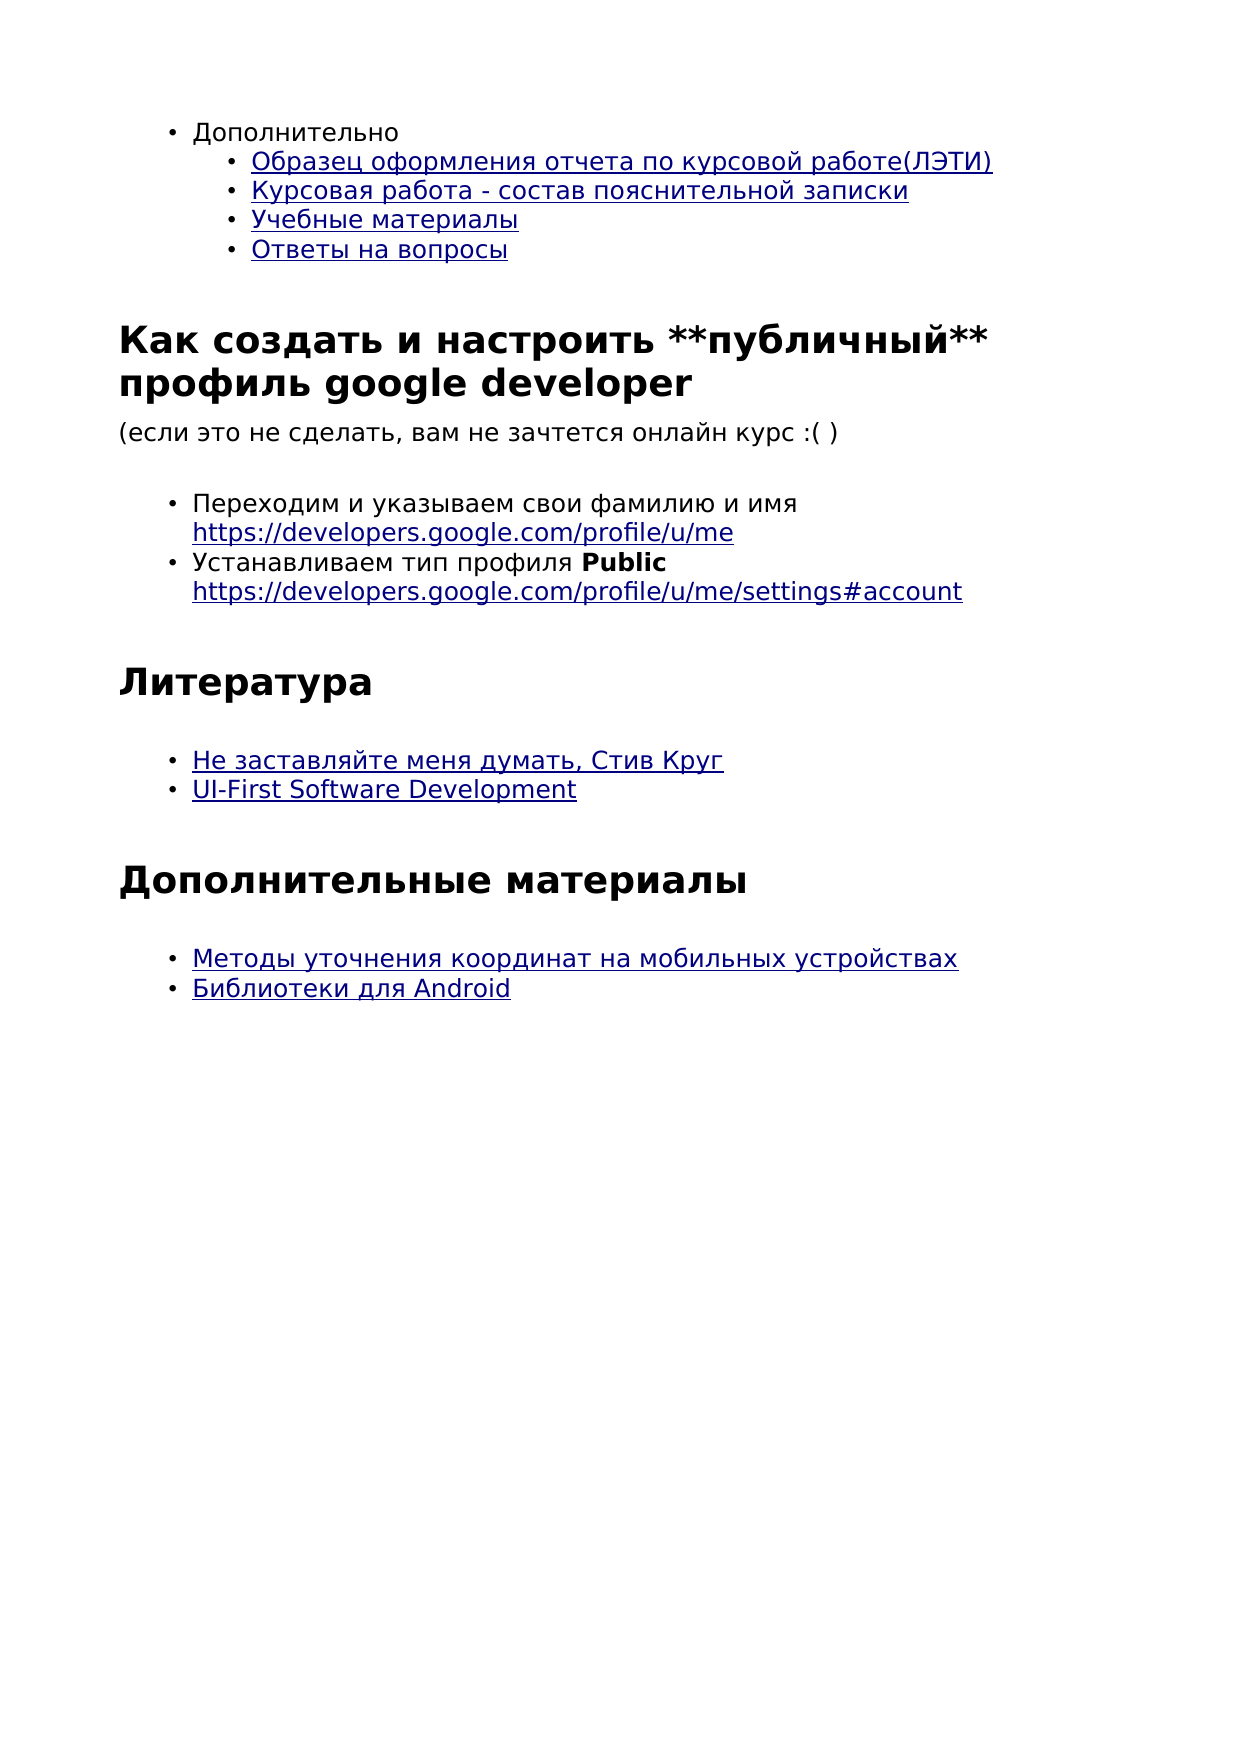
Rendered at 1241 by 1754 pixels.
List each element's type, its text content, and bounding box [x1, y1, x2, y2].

list Устанавливаем тип профиля Public https://developers.google.com/profile/u/me/settings#account [177, 548, 1122, 606]
subtitle Дополнительные материалы [118, 859, 1122, 903]
list Не заставляйте меня думать, Стив Круг [177, 746, 1122, 775]
list UI-First Software Development [177, 775, 1122, 804]
subtitle Как создать и настроить **публичный** профиль google developer [118, 318, 1122, 406]
text (если это не сделать, вам не зачтется онлайн курс :( ) [118, 418, 1122, 447]
list Методы уточнения координат на мобильных устройствах [177, 944, 1122, 974]
list Дополнительно [177, 118, 1122, 147]
list Учебные материалы [236, 206, 1122, 235]
subtitle Литература [118, 661, 1122, 704]
list Курсовая работа - состав пояснительной записки [236, 176, 1122, 206]
list Библиотеки для Android [177, 974, 1122, 1003]
list Образец оформления отчета по курсовой работе(ЛЭТИ) [236, 147, 1122, 176]
list Переходим и указываем свои фамилию и имя https://developers.google.com/profile/u/me [177, 489, 1122, 548]
list Ответы на вопросы [236, 235, 1122, 264]
